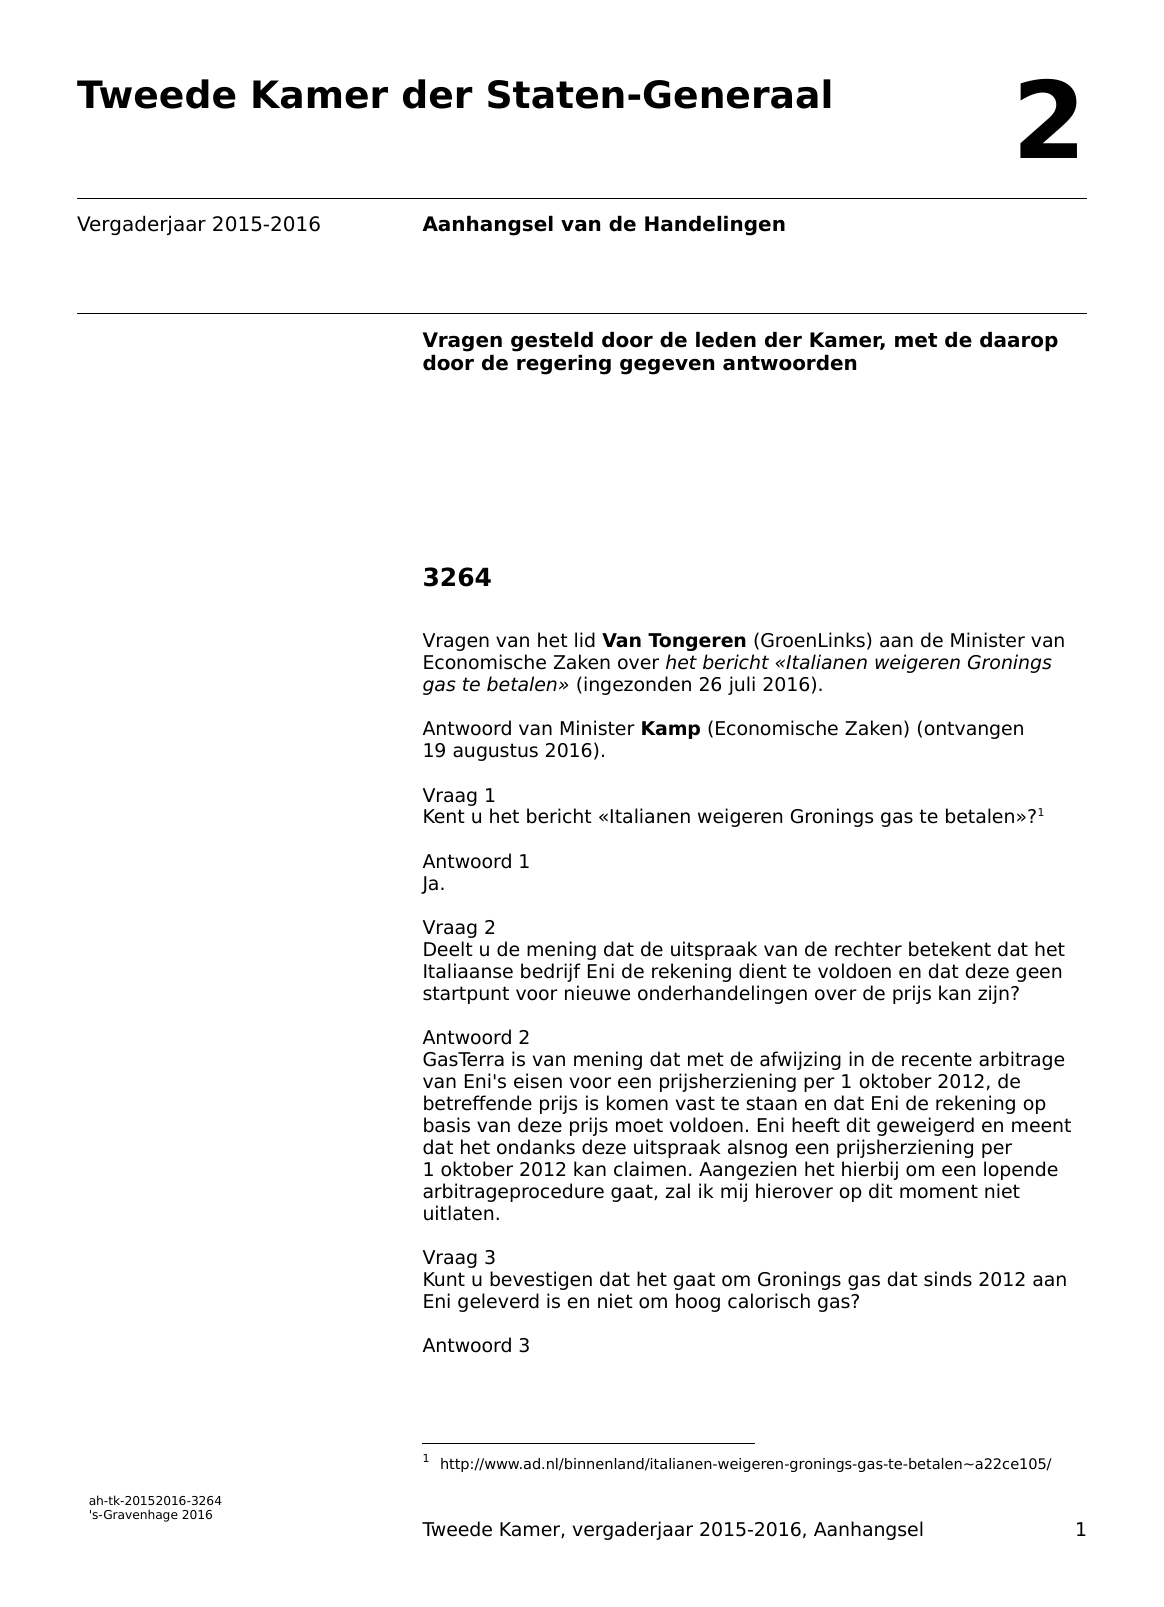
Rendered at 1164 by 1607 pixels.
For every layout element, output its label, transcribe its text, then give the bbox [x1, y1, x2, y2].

text Kunt u bevestigen dat het gaat om Gronings gas dat sinds 2012 aan Eni geleverd is en niet om hoog calorisch gas? [422, 1269, 1087, 1313]
table_cell Vergaderjaar 2015-2016 [77, 199, 422, 313]
text 3264 [422, 563, 1087, 592]
table_cell Vragen gesteld door de leden der Kamer, met de daarop door de regering gegeven antwoorden [422, 314, 1087, 375]
text Deelt u de mening dat de uitspraak van de rechter betekent dat het Italiaanse bedrijf Eni de rekening dient te voldoen en dat deze geen startpunt voor nieuwe onderhandelingen over de prijs kan zijn? [422, 939, 1087, 1005]
text Kent u het bericht «Italianen weigeren Gronings gas te betalen»? [422, 806, 1087, 828]
text Antwoord 2 [422, 1027, 1087, 1049]
text Ja. [422, 873, 1087, 894]
text http://www.ad.nl/binnenland/italianen-weigeren-gronings-gas-te-betalen~a22ce105/ [422, 1452, 1087, 1474]
text ah-tk-20152016-3264 [88, 1494, 323, 1508]
text Vraag 1 [422, 784, 1087, 806]
text Antwoord van Minister Kamp (Economische Zaken) (ontvangen 19 augustus 2016). [422, 718, 1087, 762]
text Vraag 3 [422, 1247, 1087, 1269]
text Antwoord 3 [422, 1335, 1087, 1357]
table_cell [77, 314, 422, 375]
table_header 2 [886, 59, 1087, 198]
table_header Tweede Kamer der Staten-Generaal [77, 59, 886, 198]
text Vragen van het lid Van Tongeren (GroenLinks) aan de Minister van Economische Zaken over het bericht «Italianen weigeren Gronings gas te betalen» (ingezonden 26 juli 2016). [422, 630, 1087, 696]
text Vraag 2 [422, 917, 1087, 939]
text Antwoord 1 [422, 851, 1087, 873]
table_cell Aanhangsel van de Handelingen [422, 199, 1087, 313]
text GasTerra is van mening dat met de afwijzing in de recente arbitrage van Eni's eisen voor een prijsherziening per 1 oktober 2012, de betreffende prijs is komen vast te staan en dat Eni de rekening op basis van deze prijs moet voldoen. Eni heeft dit geweigerd en meent dat het ondanks deze uitspraak alsnog een prijsherziening per 1 oktober 2012 kan claimen. Aangezien het hierbij om een lopende arbitrageprocedure gaat, zal ik mij hierover op dit moment niet uitlaten. [422, 1049, 1087, 1225]
text 's-Gravenhage 2016 [88, 1508, 323, 1522]
